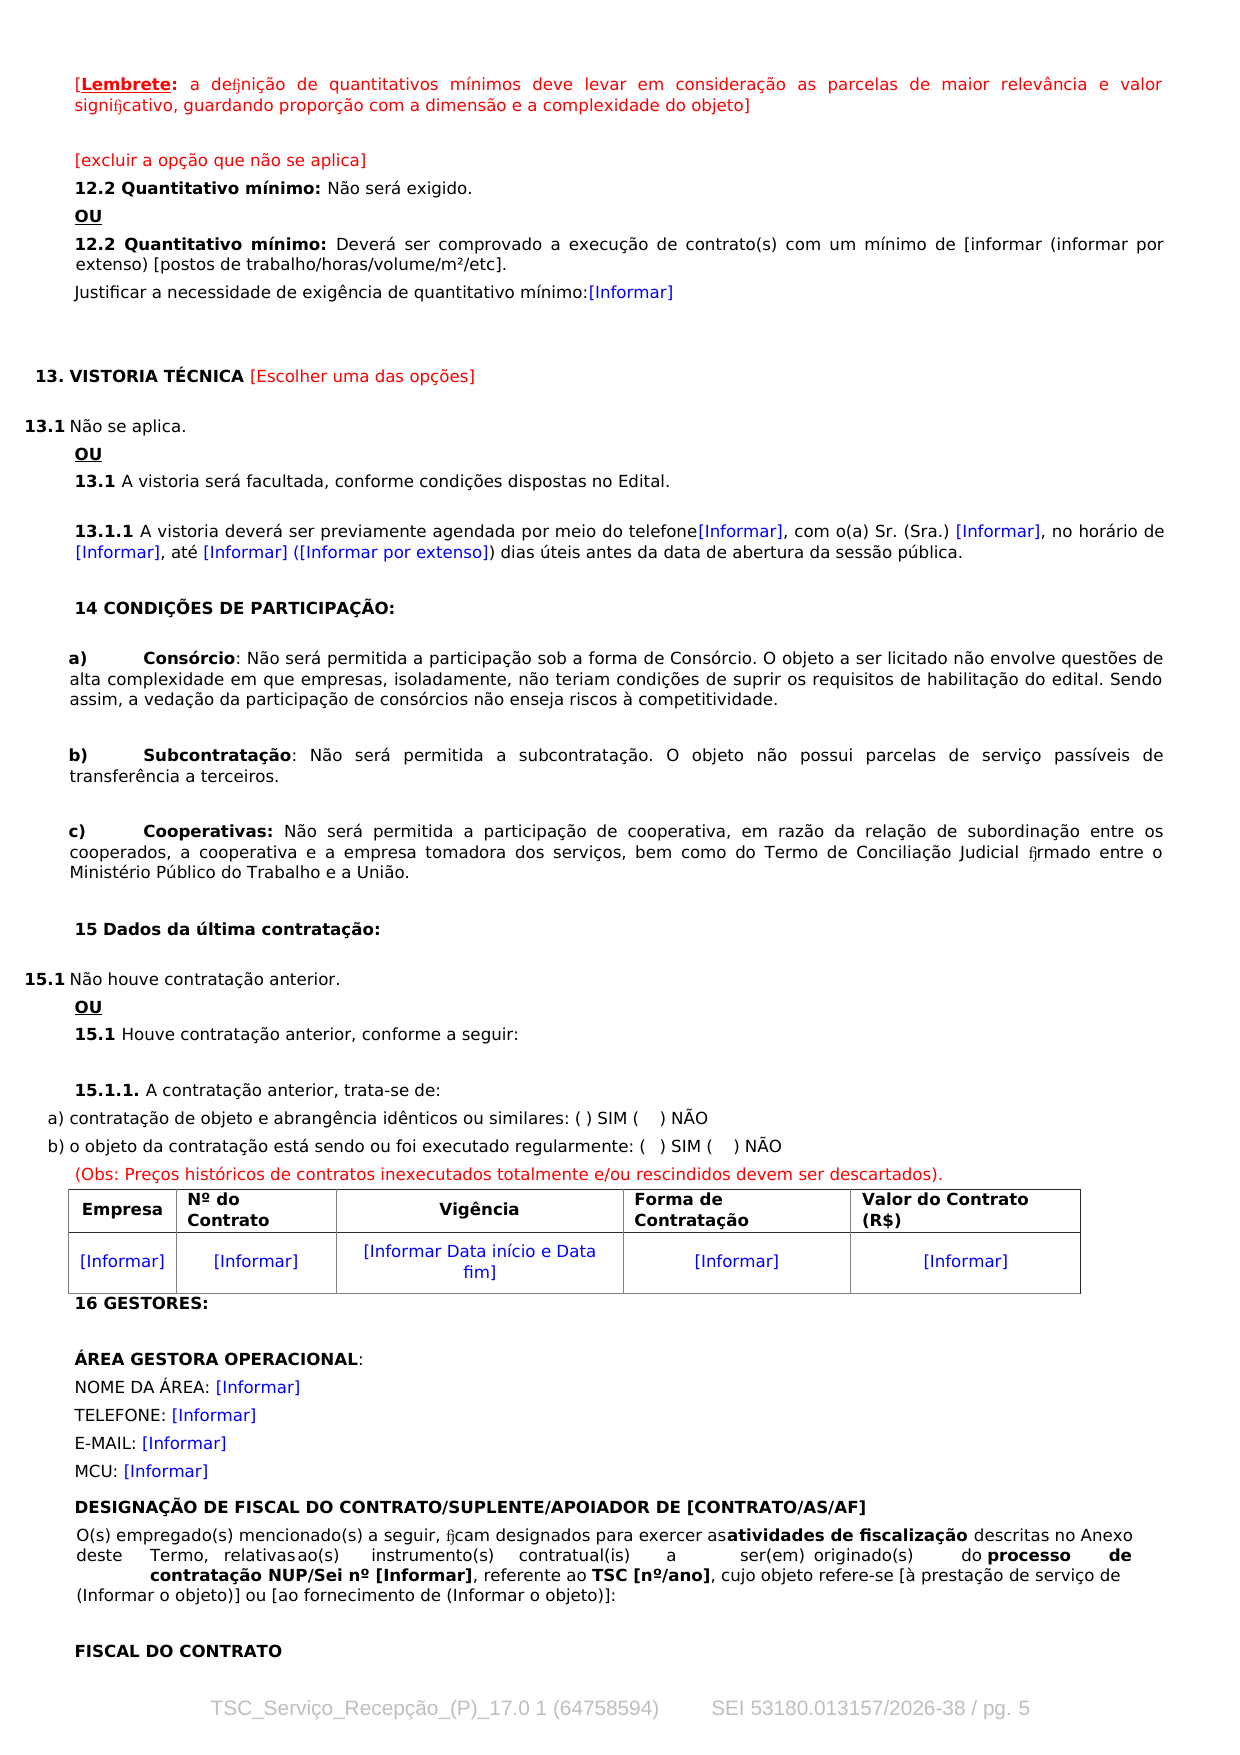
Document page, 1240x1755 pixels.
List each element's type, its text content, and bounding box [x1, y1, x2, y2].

table_header Empresa [69, 1190, 176, 1232]
list Subcontratação: Não será permitida a subcontratação. O objeto não possui parcelas de serviço passíveis de transferência a terceiros. [68, 746, 1165, 786]
table_cell [Informar] [69, 1233, 176, 1293]
table_header Vigência [337, 1190, 623, 1232]
table_cell [Informar] [624, 1233, 850, 1293]
text ÁREA GESTORA OPERACIONAL: [74, 1350, 1170, 1369]
text 15.1.1. A contratação anterior, trata-se de: [74, 1081, 1165, 1100]
text [excluir a opção que não se aplica] [74, 151, 1164, 170]
list Não se aplica. [24, 417, 1165, 436]
text MCU: [Informar] [74, 1462, 1167, 1481]
text 12.2 Quantitativo mínimo: Não será exigido. [74, 179, 1170, 198]
text OU [74, 998, 1170, 1017]
table_header Valor do Contrato (R$) [851, 1190, 1080, 1232]
text OU [74, 444, 1170, 464]
text Justificar a necessidade de exigência de quantitativo mínimo:[Informar] [74, 283, 1165, 302]
table_cell [Informar Data início e Data fim] [337, 1233, 623, 1293]
list Dados da última contratação: [74, 919, 1170, 939]
text DESIGNAÇÃO DE FISCAL DO CONTRATO/SUPLENTE/APOIADOR DE [CONTRATO/AS/AF] [74, 1498, 1170, 1517]
text 14 CONDIÇÕES DE PARTICIPAÇÃO: [74, 599, 1170, 618]
text 16 GESTORES: [74, 1294, 1170, 1313]
text OU [74, 207, 1170, 226]
text [Lembrete: a denição de quantitativos mínimos deve levar em consideração as parcelas de maior relevância e valor signicativo, guardando proporção com a dimensão e a complexidade do objeto] [74, 75, 1164, 115]
text (Obs: Preços históricos de contratos inexecutados totalmente e/ou rescindidos devem ser descartados). [74, 1165, 1164, 1184]
list contratação de objeto e abrangência idênticos ou similares: ( ) SIM ( ) NÃO [47, 1109, 1165, 1128]
text 13.1 A vistoria será facultada, conforme condições dispostas no Edital. [74, 472, 1165, 491]
text 13.1.1 A vistoria deverá ser previamente agendada por meio do telefone[Informar], com o(a) Sr. (Sra.) [Informar], no horário de [Informar], até [Informar] ([Informar por extenso]) dias úteis antes da data de abertura da sessão pública. [74, 522, 1165, 562]
table_cell [Informar] [851, 1233, 1080, 1293]
text E-MAIL: [Informar] [74, 1434, 1167, 1453]
text NOME DA ÁREA: [Informar] [74, 1378, 1165, 1397]
list VISTORIA TÉCNICA [Escolher uma das opções] [35, 366, 1164, 386]
text FISCAL DO CONTRATO [74, 1641, 1170, 1661]
table_cell [Informar] [177, 1233, 336, 1293]
list Consórcio: Não será permitida a participação sob a forma de Consórcio. O objeto a ser licitado não envolve questões de alta complexidade em que empresas, isoladamente, não teriam condições de suprir os requisitos de habilitação do edital. Sendo assim, a vedação da participação de consórcios não enseja riscos à competitividade. [68, 649, 1165, 709]
text 12.2 Quantitativo mínimo: Deverá ser comprovado a execução de contrato(s) com um mínimo de [informar (informar por extenso) [postos de trabalho/horas/volume/m²/etc]. [74, 234, 1165, 274]
table_header Nº do Contrato [177, 1190, 336, 1232]
table_header Forma de Contratação [624, 1190, 850, 1232]
list Cooperativas: Não será permitida a participação de cooperativa, em razão da relação de subordinação entre os cooperados, a cooperativa e a empresa tomadora dos serviços, bem como do Termo de Conciliação Judicial rmado entre o Ministério Público do Trabalho e a União. [68, 822, 1165, 883]
list o objeto da contratação está sendo ou foi executado regularmente: ( ) SIM ( ) NÃO [47, 1137, 1165, 1156]
list Não houve contratação anterior. [24, 969, 1165, 989]
text O(s) empregado(s) mencionado(s) a seguir, cam designados para exercer asatividades de fiscalização descritas no Anexo deste Termo, relativas ao(s) instrumento(s) contratual(is) a ser(em) originado(s) do processo de contratação NUP/Sei nº [Informar], referente ao TSC [nº/ano], cujo objeto refere-se [à prestação de serviço de (Informar o objeto)] ou [ao fornecimento de (Informar o objeto)]: [76, 1526, 1170, 1605]
text 15.1 Houve contratação anterior, conforme a seguir: [74, 1025, 1165, 1044]
text TELEFONE: [Informar] [74, 1406, 1167, 1425]
